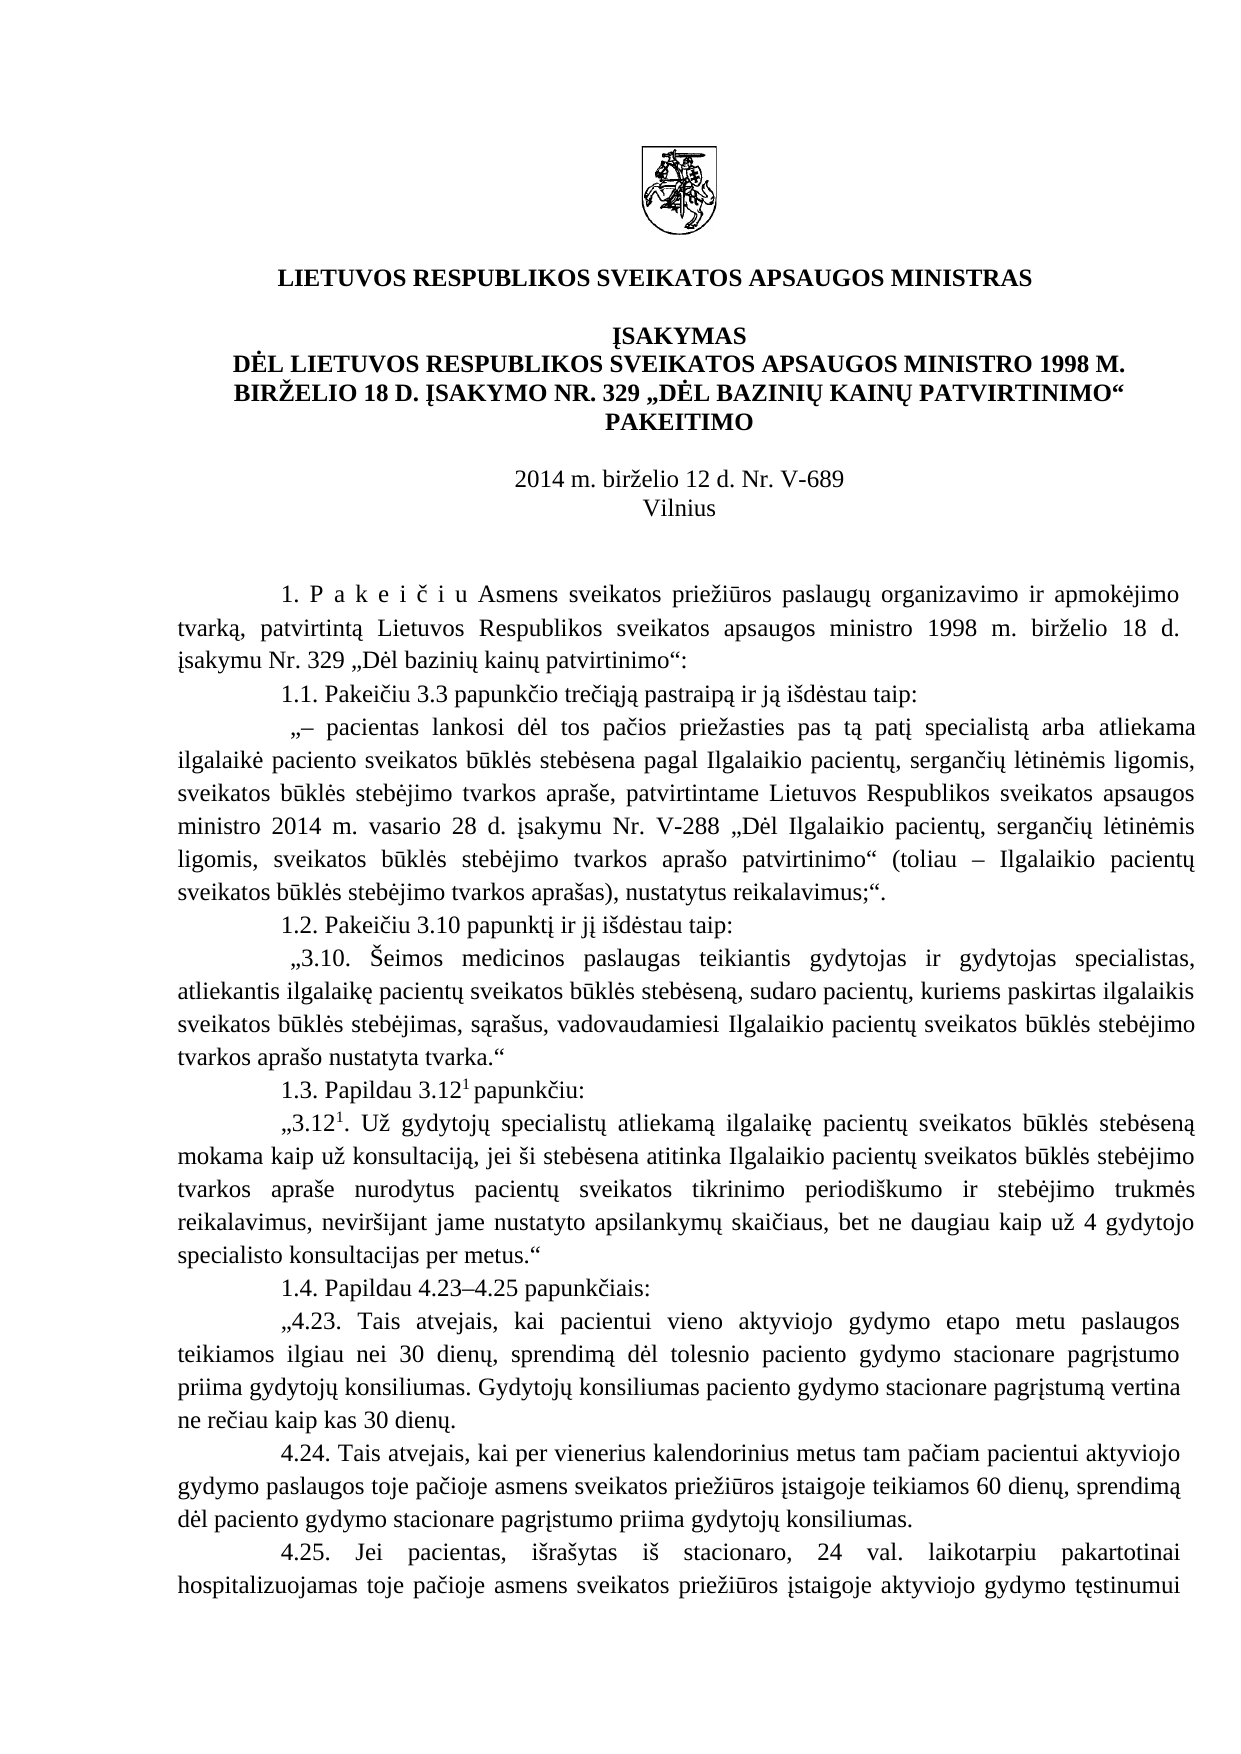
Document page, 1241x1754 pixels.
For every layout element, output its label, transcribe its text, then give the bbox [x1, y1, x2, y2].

text 1. P a k e i č i u Asmens sveikatos priežiūros paslaugų organizavimo ir apmokėjimo tvarką, patvirtintą Lietuvos Respublikos sveikatos apsaugos ministro 1998 m. birželio 18 d. įsakymu Nr. 329 „Dėl bazinių kainų patvirtinimo“: [177, 579, 1181, 674]
text Vilnius [177, 493, 1181, 522]
text 1.4. Papildau 4.23–4.25 papunkčiais: [281, 1273, 1181, 1302]
text ĮSAKYMAS [177, 321, 1181, 349]
text 4.25. Jei pacientas, išrašytas iš stacionaro, 24 val. laikotarpiu pakartotinai hospitalizuojamas toje pačioje asmens sveikatos priežiūros įstaigoje aktyviojo gydymo tęstinumui [177, 1537, 1181, 1599]
text 4.24. Tais atvejais, kai per vienerius kalendorinius metus tam pačiam pacientui aktyviojo gydymo paslaugos toje pačioje asmens sveikatos priežiūros įstaigoje teikiamos 60 dienų, sprendimą dėl paciento gydymo stacionare pagrįstumo priima gydytojų konsiliumas. [177, 1438, 1181, 1533]
text „3.121. Už gydytojų specialistų atliekamą ilgalaikę pacientų sveikatos būklės stebėseną mokama kaip už konsultaciją, jei ši stebėsena atitinka Ilgalaikio pacientų sveikatos būklės stebėjimo tvarkos apraše nurodytus pacientų sveikatos tikrinimo periodiškumo ir stebėjimo trukmės reikalavimus, neviršijant jame nustatyto apsilankymų skaičiaus, bet ne daugiau kaip už 4 gydytojo specialisto konsultacijas per metus.“ [177, 1108, 1196, 1269]
text 1.1. Pakeičiu 3.3 papunkčio trečiąją pastraipą ir ją išdėstau taip: [281, 679, 1196, 707]
text „– pacientas lankosi dėl tos pačios priežasties pas tą patį specialistą arba atliekama ilgalaikė paciento sveikatos būklės stebėsena pagal Ilgalaikio pacientų, sergančių lėtinėmis ligomis, sveikatos būklės stebėjimo tvarkos apraše, patvirtintame Lietuvos Respublikos sveikatos apsaugos ministro 2014 m. vasario 28 d. įsakymu Nr. V-288 „Dėl Ilgalaikio pacientų, sergančių lėtinėmis ligomis, sveikatos būklės stebėjimo tvarkos aprašo patvirtinimo“ (toliau – Ilgalaikio pacientų sveikatos būklės stebėjimo tvarkos aprašas), nustatytus reikalavimus;“. [177, 712, 1196, 906]
text „3.10. Šeimos medicinos paslaugas teikiantis gydytojas ir gydytojas specialistas, atliekantis ilgalaikę pacientų sveikatos būklės stebėseną, sudaro pacientų, kuriems paskirtas ilgalaikis sveikatos būklės stebėjimas, sąrašus, vadovaudamiesi Ilgalaikio pacientų sveikatos būklės stebėjimo tvarkos aprašo nustatyta tvarka.“ [177, 943, 1196, 1071]
text 2014 m. birželio 12 d. Nr. V-689 [177, 464, 1181, 493]
text „4.23. Tais atvejais, kai pacientui vieno aktyviojo gydymo etapo metu paslaugos teikiamos ilgiau nei 30 dienų, sprendimą dėl tolesnio paciento gydymo stacionare pagrįstumo priima gydytojų konsiliumas. Gydytojų konsiliumas paciento gydymo stacionare pagrįstumą vertina ne rečiau kaip kas 30 dienų. [177, 1306, 1181, 1434]
text 1.3. Papildau 3.121 papunkčiu: [281, 1075, 1196, 1104]
text LIETUVOS RESPUBLIKOS SVEIKATOS APSAUGOS MINISTRAS [177, 263, 1133, 292]
text 1.2. Pakeičiu 3.10 papunktį ir jį išdėstau taip: [281, 910, 1196, 938]
text DĖL LIETUVOS RESPUBLIKOS SVEIKATOS APSAUGOS MINISTRO 1998 M. BIRŽELIO 18 D. ĮSAKYMO NR. 329 „DĖL BAZINIŲ KAINŲ PATVIRTINIMO“ PAKEITIMO [177, 349, 1181, 436]
